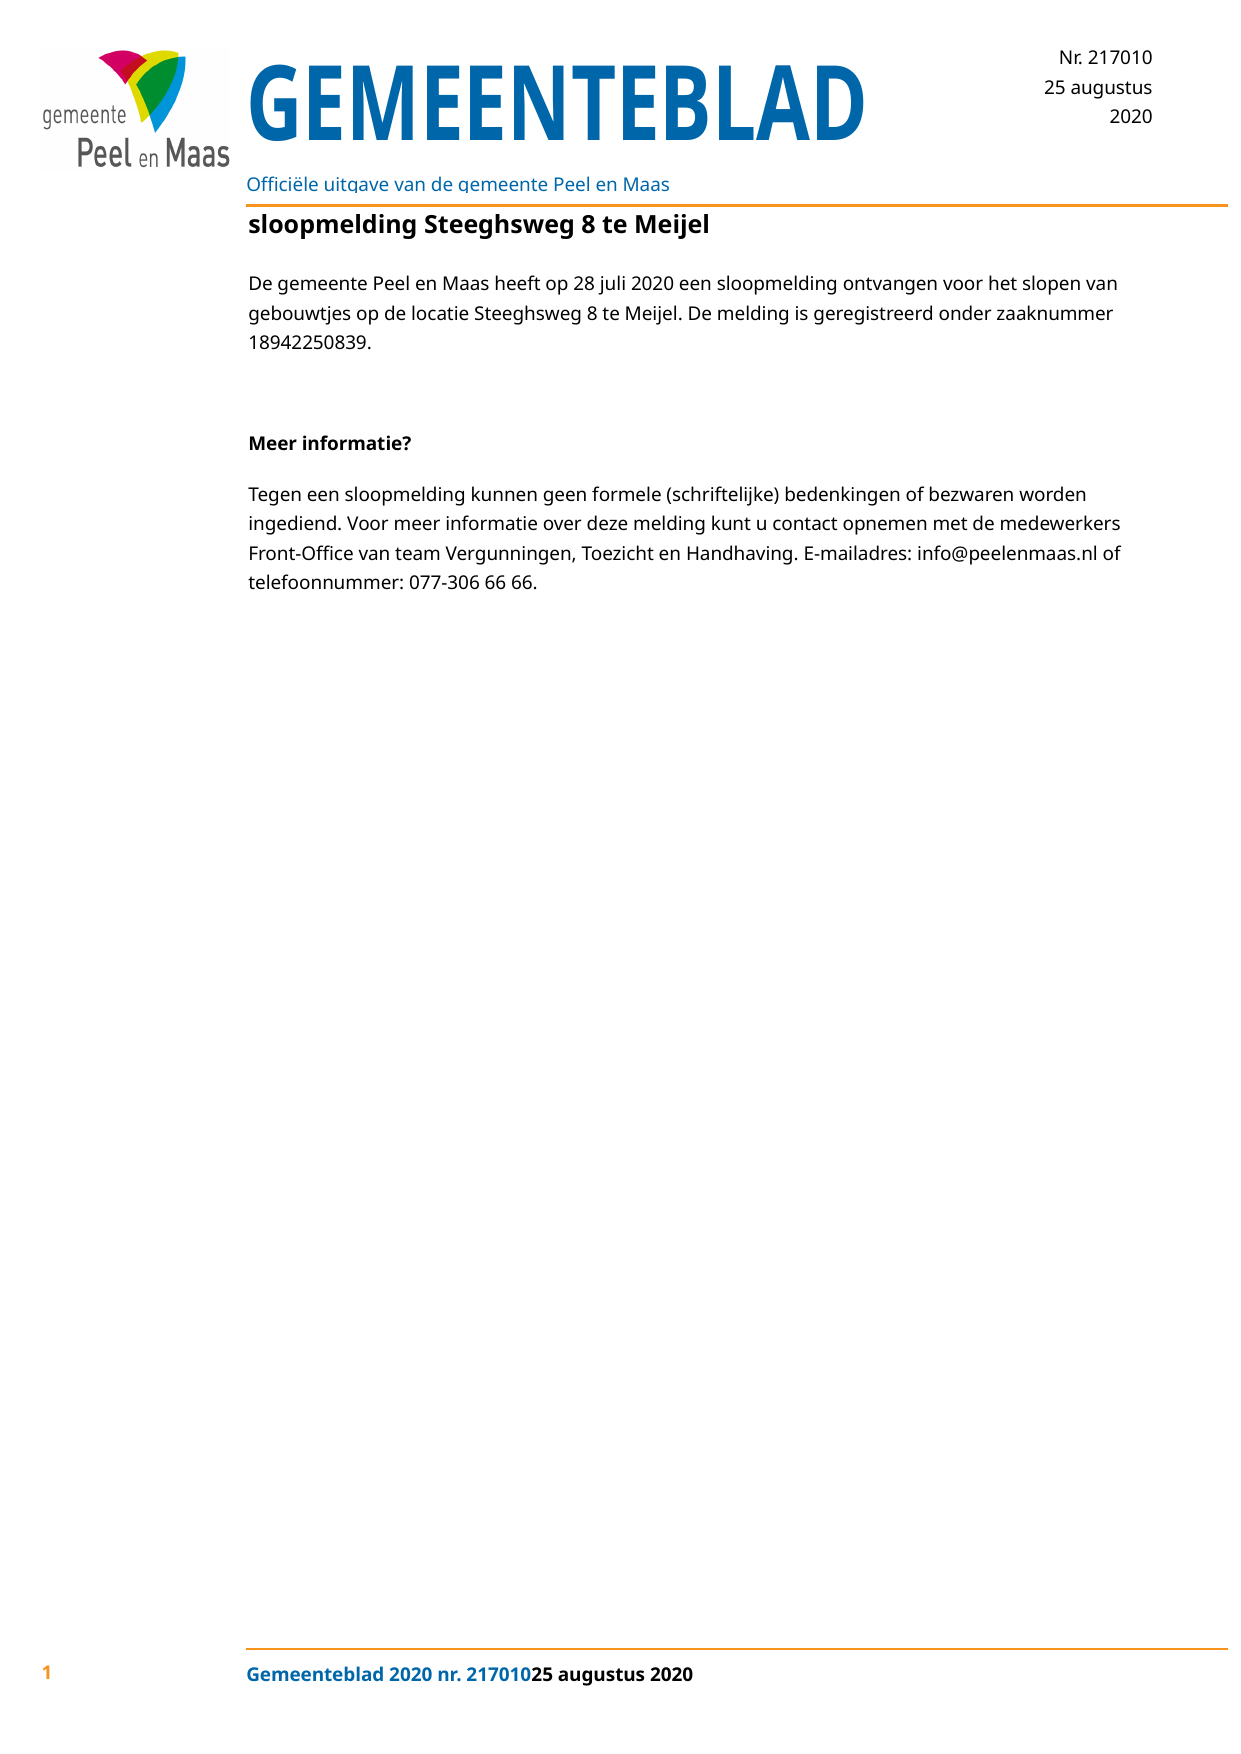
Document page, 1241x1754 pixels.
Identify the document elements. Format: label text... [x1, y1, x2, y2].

picture [41, 47, 231, 172]
text sloopmelding Steeghsweg 8 te Meijel [248, 207, 1152, 241]
text Meer informatie? [248, 430, 1152, 456]
text De gemeente Peel en Maas heeft op 28 juli 2020 een sloopmelding ontvangen voor het slopen van gebouwtjes op de locatie Steeghsweg 8 te Meijel. De melding is geregistreerd onder zaaknummer 18942250839. [248, 270, 1152, 355]
text Tegen een sloopmelding kunnen geen formele (schriftelijke) bedenkingen of bezwaren worden ingediend. Voor meer informatie over deze melding kunt u contact opnemen met de medewerkers Front-Office van team Vergunningen, Toezicht en Handhaving. E-mailadres: info@peelenmaas.nl of telefoonnummer: 077-306 66 66. [248, 481, 1152, 595]
